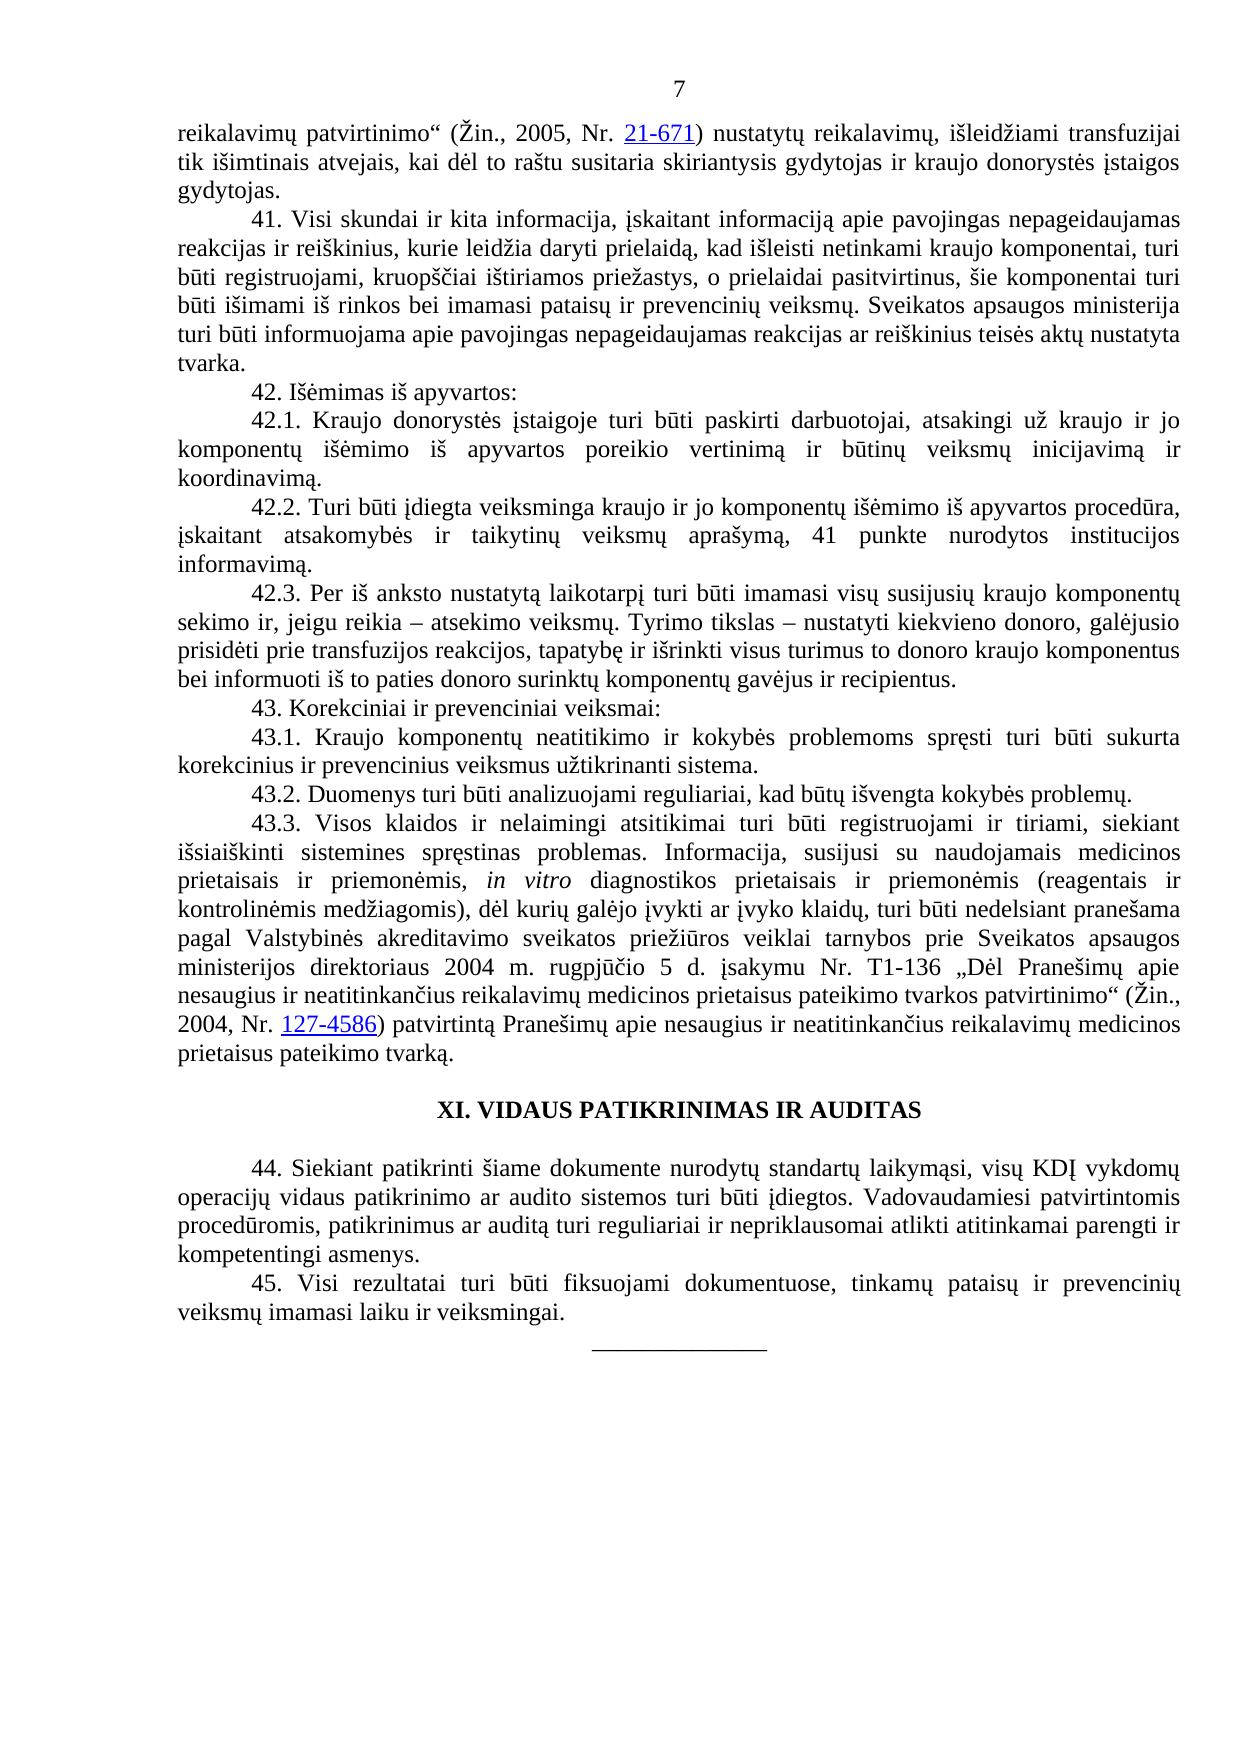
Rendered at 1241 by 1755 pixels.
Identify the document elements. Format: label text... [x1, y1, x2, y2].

text ______________ [177, 1326, 1181, 1354]
text 45. Visi rezultatai turi būti fiksuojami dokumentuose, tinkamų pataisų ir prevencinių veiksmų imamasi laiku ir veiksmingai. [177, 1268, 1181, 1326]
text 42.1. Kraujo donorystės įstaigoje turi būti paskirti darbuotojai, atsakingi už kraujo ir jo komponentų išėmimo iš apyvartos poreikio vertinimą ir būtinų veiksmų inicijavimą ir koordinavimą. [177, 406, 1181, 492]
text 43.3. Visos klaidos ir nelaimingi atsitikimai turi būti registruojami ir tiriami, siekiant išsiaiškinti sistemines spręstinas problemas. Informacija, susijusi su naudojamais medicinos prietaisais ir priemonėmis, in vitro diagnostikos prietaisais ir priemonėmis (reagentais ir kontrolinėmis medžiagomis), dėl kurių galėjo įvykti ar įvyko klaidų, turi būti nedelsiant pranešama pagal Valstybinės akreditavimo sveikatos priežiūros veiklai tarnybos prie Sveikatos apsaugos ministerijos direktoriaus 2004 m. rugpjūčio 5 d. įsakymu Nr. T1-136 „Dėl Pranešimų apie nesaugius ir neatitinkančius reikalavimų medicinos prietaisus pateikimo tvarkos patvirtinimo“ (Žin., 2004, Nr. 127-4586) patvirtintą Pranešimų apie nesaugius ir neatitinkančius reikalavimų medicinos prietaisus pateikimo tvarką. [177, 808, 1181, 1067]
text 44. Siekiant patikrinti šiame dokumente nurodytų standartų laikymąsi, visų KDĮ vykdomų operacijų vidaus patikrinimo ar audito sistemos turi būti įdiegtos. Vadovaudamiesi patvirtintomis procedūromis, patikrinimus ar auditą turi reguliariai ir nepriklausomai atlikti atitinkamai parengti ir kompetentingi asmenys. [177, 1153, 1181, 1268]
text 42.2. Turi būti įdiegta veiksminga kraujo ir jo komponentų išėmimo iš apyvartos procedūra, įskaitant atsakomybės ir taikytinų veiksmų aprašymą, 41 punkte nurodytos institucijos informavimą. [177, 492, 1181, 578]
text 43. Korekciniai ir prevenciniai veiksmai: [177, 693, 1181, 722]
text 42. Išėmimas iš apyvartos: [177, 377, 1181, 406]
text 43.2. Duomenys turi būti analizuojami reguliariai, kad būtų išvengta kokybės problemų. [177, 779, 1181, 808]
text 42.3. Per iš anksto nustatytą laikotarpį turi būti imamasi visų susijusių kraujo komponentų sekimo ir, jeigu reikia – atsekimo veiksmų. Tyrimo tikslas – nustatyti kiekvieno donoro, galėjusio prisidėti prie transfuzijos reakcijos, tapatybę ir išrinkti visus turimus to donoro kraujo komponentus bei informuoti iš to paties donoro surinktų komponentų gavėjus ir recipientus. [177, 578, 1181, 693]
text 41. Visi skundai ir kita informacija, įskaitant informaciją apie pavojingas nepageidaujamas reakcijas ir reiškinius, kurie leidžia daryti prielaidą, kad išleisti netinkami kraujo komponentai, turi būti registruojami, kruopščiai ištiriamos priežastys, o prielaidai pasitvirtinus, šie komponentai turi būti išimami iš rinkos bei imamasi pataisų ir prevencinių veiksmų. Sveikatos apsaugos ministerija turi būti informuojama apie pavojingas nepageidaujamas reakcijas ar reiškinius teisės aktų nustatyta tvarka. [177, 204, 1181, 377]
text reikalavimų patvirtinimo“ (Žin., 2005, Nr. 21-671) nustatytų reikalavimų, išleidžiami transfuzijai tik išimtinais atvejais, kai dėl to raštu susitaria skiriantysis gydytojas ir kraujo donorystės įstaigos gydytojas. [177, 118, 1181, 204]
text 43.1. Kraujo komponentų neatitikimo ir kokybės problemoms spręsti turi būti sukurta korekcinius ir prevencinius veiksmus užtikrinanti sistema. [177, 722, 1181, 779]
text XI. VIDAUS PATIKRINIMAS IR AUDITAS [177, 1096, 1181, 1124]
